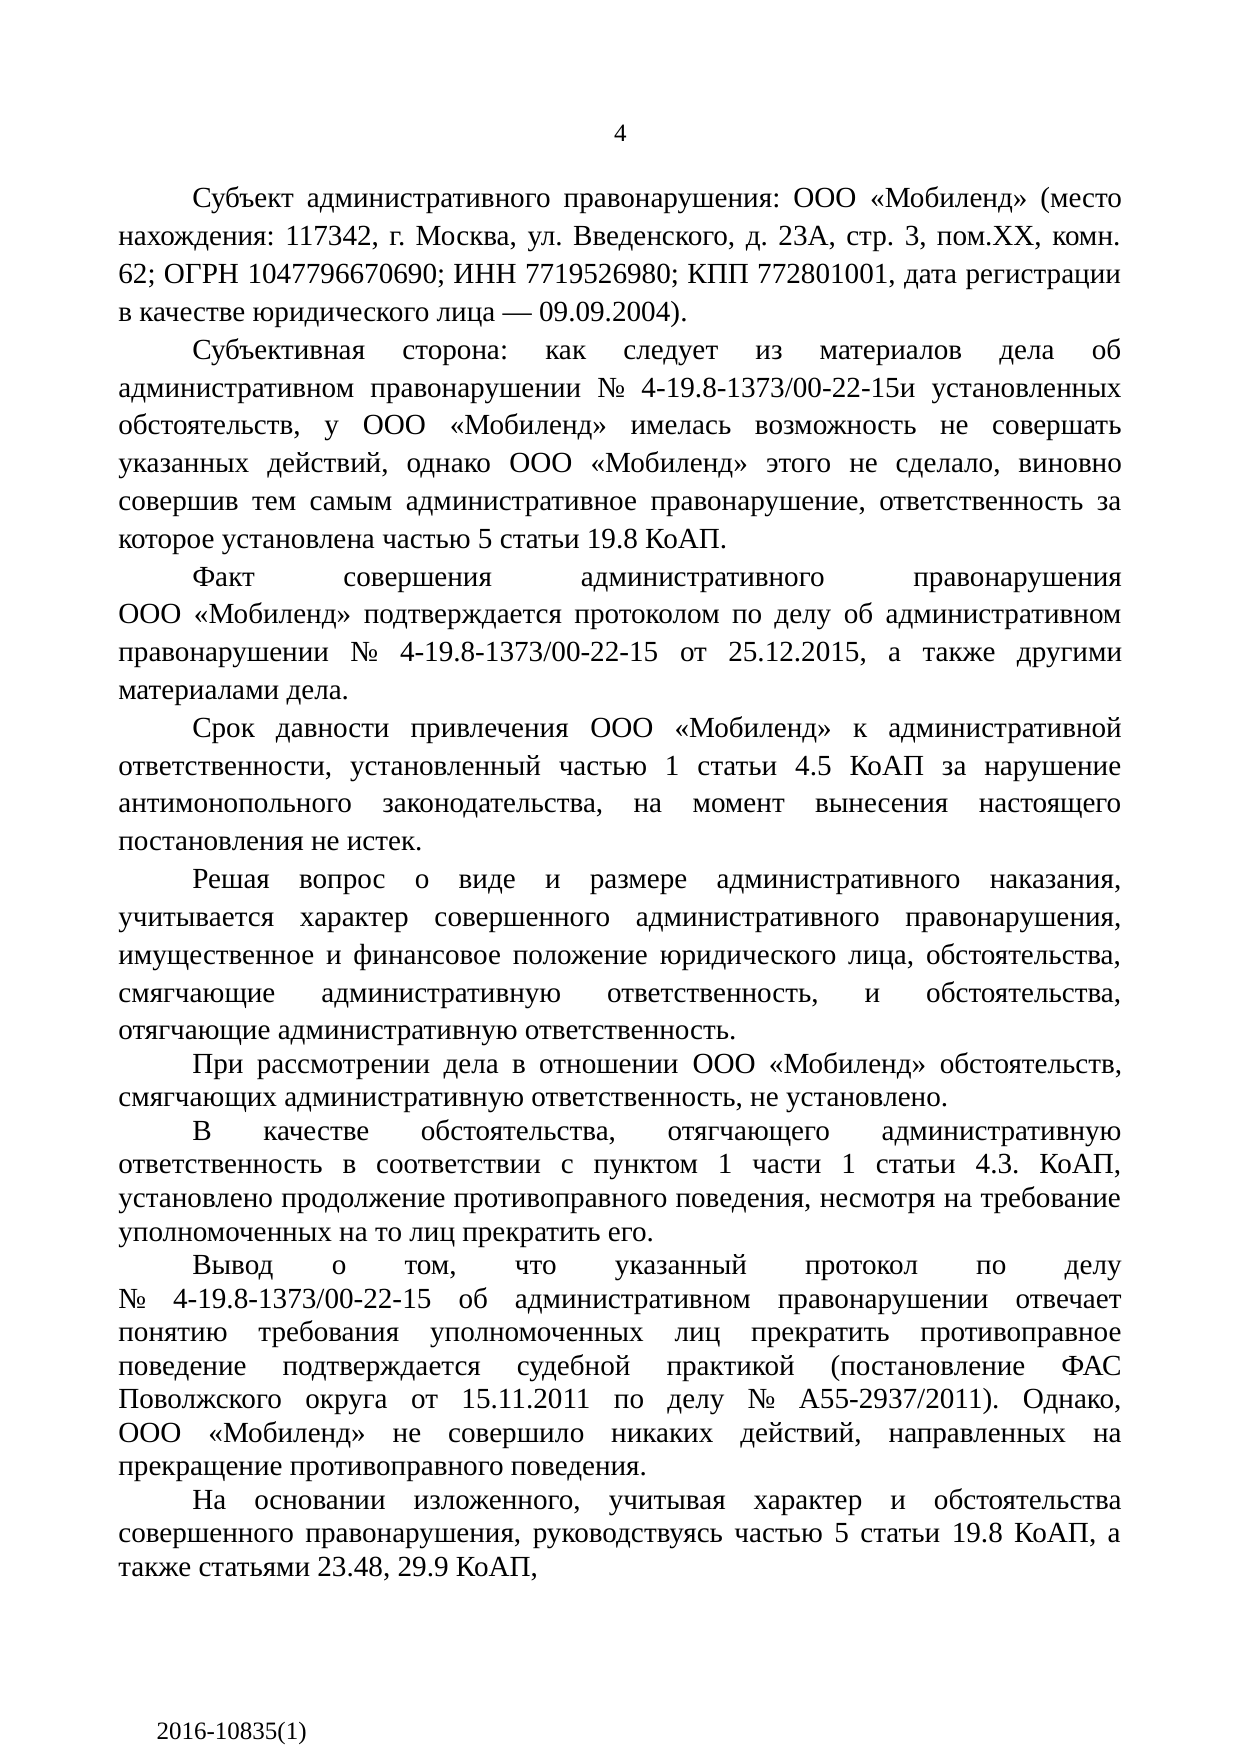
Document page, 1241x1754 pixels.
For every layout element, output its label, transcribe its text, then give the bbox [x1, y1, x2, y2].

text Факт совершения административного правонарушения ООО «Мобиленд» подтверждается протоколом по делу об административном правонарушении № 4-19.8-1373/00-22-15 от 25.12.2015, а также другими материалами дела. [118, 554, 1122, 706]
text Решая вопрос о виде и размере административного наказания, учитывается характер совершенного административного правонарушения, имущественное и финансовое положение юридического лица, обстоятельства, смягчающие административную ответственность, и обстоятельства, отягчающие административную ответственность. [118, 857, 1122, 1046]
list Вывод о том, что указанный протокол по делу № 4-19.8-1373/00-22-15 об административном правонарушении отвечает понятию требования уполномоченных лиц прекратить противоправное поведение подтверждается судебной практикой (постановление ФАС Поволжского округа от 15.11.2011 по делу № А55-2937/2011). Однако, ООО «Мобиленд» не совершило никаких действий, направленных на прекращение противоправного поведения. [118, 1247, 1122, 1482]
text Субъект административного правонарушения: ООО «Мобиленд» (место нахождения: 117342, г. Москва, ул. Введенского, д. 23А, стр. 3, пом.ХХ, комн. 62; ОГРН 1047796670690; ИНН 7719526980; КПП 772801001, дата регистрации в качестве юридического лица — 09.09.2004). [118, 176, 1122, 328]
text Субъективная сторона: как следует из материалов дела об административном правонарушении № 4-19.8-1373/00-22-15и установленных обстоятельств, у ООО «Мобиленд» имелась возможность не совершать указанных действий, однако ООО «Мобиленд» этого не сделало, виновно совершив тем самым административное правонарушение, ответственность за которое установлена частью 5 статьи 19.8 КоАП. [118, 328, 1122, 554]
text В качестве обстоятельства, отягчающего административную ответственность в соответствии с пунктом 1 части 1 статьи 4.3. КоАП, установлено продолжение противоправного поведения, несмотря на требование уполномоченных на то лиц прекратить его. [118, 1113, 1122, 1247]
text При рассмотрении дела в отношении ООО «Мобиленд» обстоятельств, смягчающих административную ответственность, не установлено. [118, 1046, 1122, 1113]
text На основании изложенного, учитывая характер и обстоятельства совершенного правонарушения, руководствуясь частью 5 статьи 19.8 КоАП, а также статьями 23.48, 29.9 КоАП, [118, 1482, 1122, 1583]
text Срок давности привлечения ООО «Мобиленд» к административной ответственности, установленный частью 1 статьи 4.5 КоАП за нарушение антимонопольного законодательства, на момент вынесения настоящего постановления не истек. [118, 706, 1122, 857]
